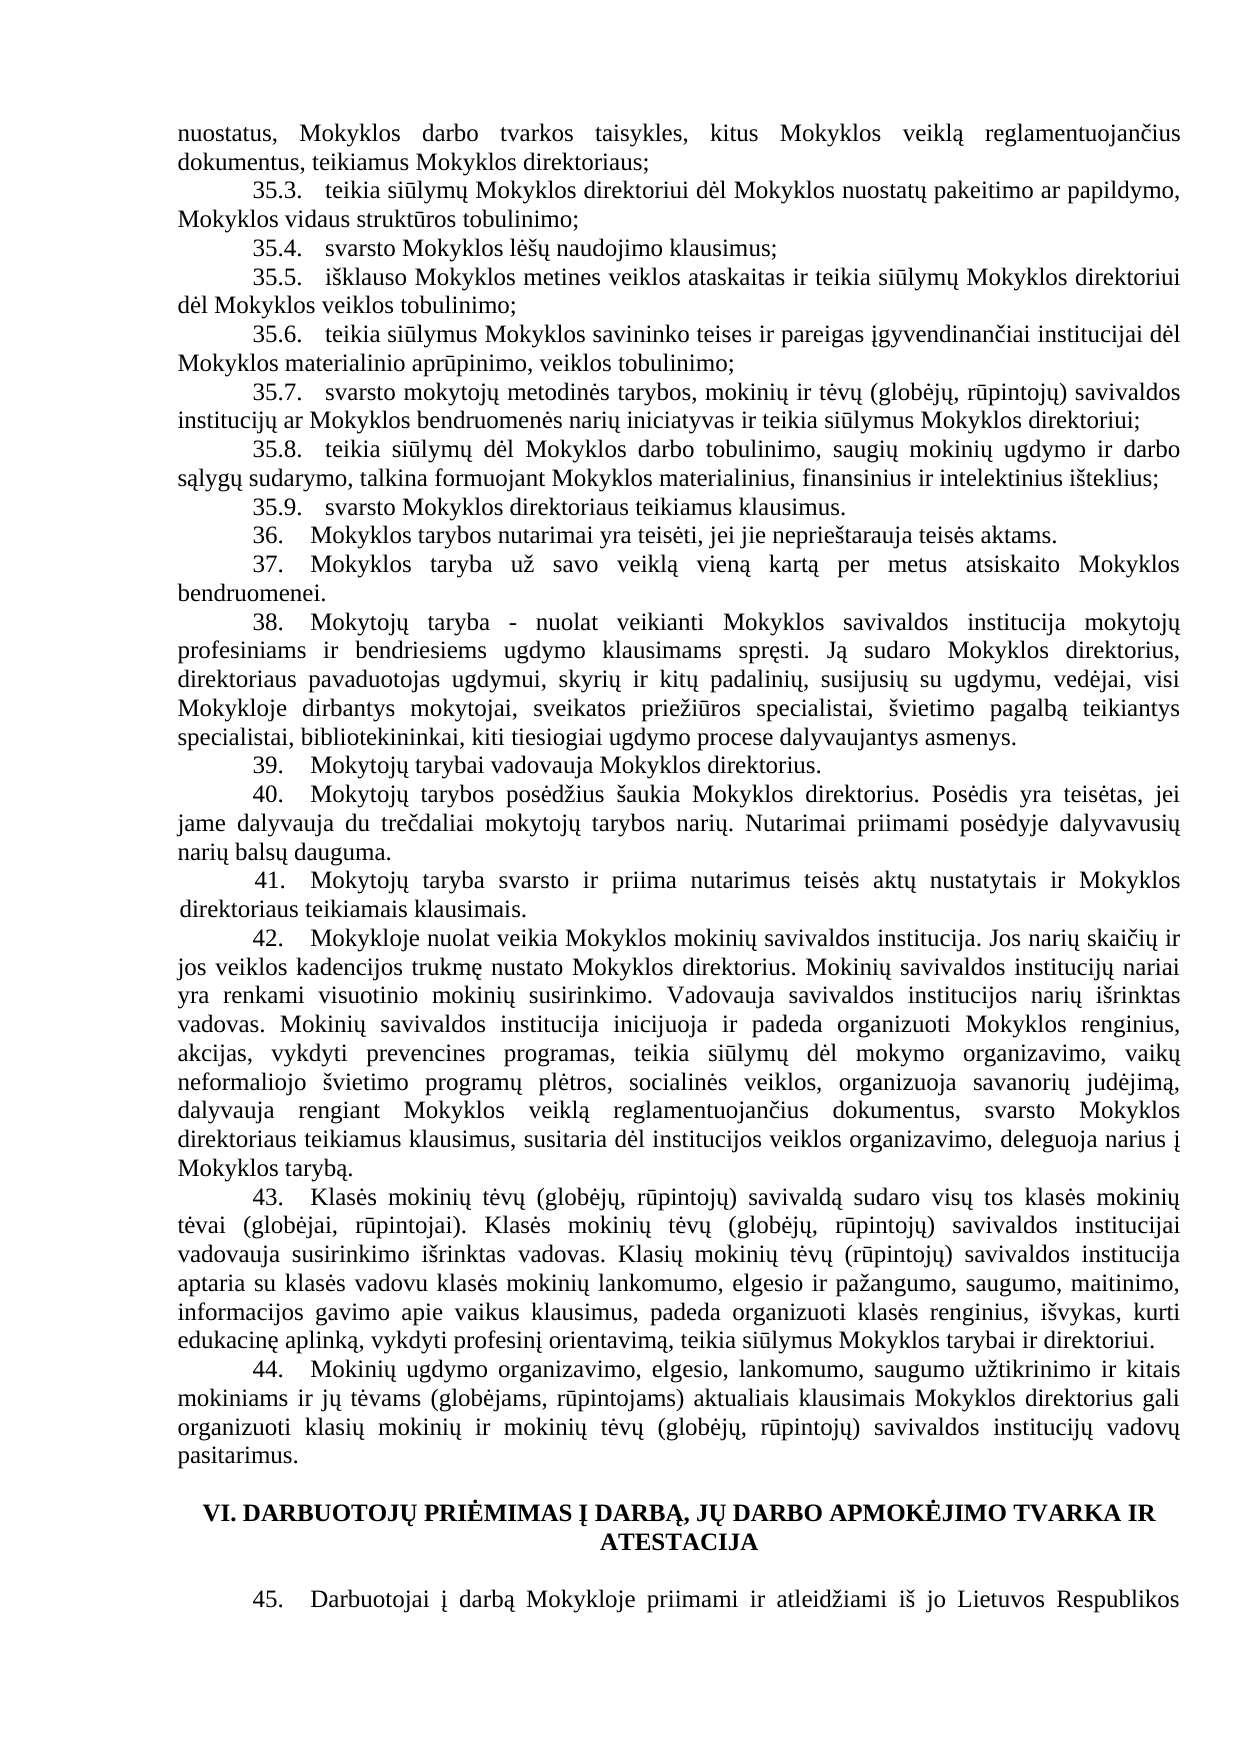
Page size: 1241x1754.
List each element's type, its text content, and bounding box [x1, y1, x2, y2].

text 35.5. išklauso Mokyklos metines veiklos ataskaitas ir teikia siūlymų Mokyklos direktoriui dėl Mokyklos veiklos tobulinimo; [177, 262, 1181, 319]
text 39. Mokytojų tarybai vadovauja Mokyklos direktorius. [177, 751, 1181, 779]
text 35.8. teikia siūlymų dėl Mokyklos darbo tobulinimo, saugių mokinių ugdymo ir darbo sąlygų sudarymo, talkina formuojant Mokyklos materialinius, finansinius ir intelektinius išteklius; [177, 434, 1181, 492]
text 42. Mokykloje nuolat veikia Mokyklos mokinių savivaldos institucija. Jos narių skaičių ir jos veiklos kadencijos trukmę nustato Mokyklos direktorius. Mokinių savivaldos institucijų nariai yra renkami visuotinio mokinių susirinkimo. Vadovauja savivaldos institucijos narių išrinktas vadovas. Mokinių savivaldos institucija inicijuoja ir padeda organizuoti Mokyklos renginius, akcijas, vykdyti prevencines programas, teikia siūlymų dėl mokymo organizavimo, vaikų neformaliojo švietimo programų plėtros, socialinės veiklos, organizuoja savanorių judėjimą, dalyvauja rengiant Mokyklos veiklą reglamentuojančius dokumentus, svarsto Mokyklos direktoriaus teikiamus klausimus, susitaria dėl institucijos veiklos organizavimo, deleguoja narius į Mokyklos tarybą. [177, 923, 1181, 1182]
text 35.9. svarsto Mokyklos direktoriaus teikiamus klausimus. [177, 492, 1181, 521]
text 35.3. teikia siūlymų Mokyklos direktoriui dėl Mokyklos nuostatų pakeitimo ar papildymo, Mokyklos vidaus struktūros tobulinimo; [177, 176, 1181, 233]
text 37. Mokyklos taryba už savo veiklą vieną kartą per metus atsiskaito Mokyklos bendruomenei. [177, 549, 1181, 607]
text 35.7. svarsto mokytojų metodinės tarybos, mokinių ir tėvų (globėjų, rūpintojų) savivaldos institucijų ar Mokyklos bendruomenės narių iniciatyvas ir teikia siūlymus Mokyklos direktoriui; [177, 377, 1181, 434]
text 38. Mokytojų taryba - nuolat veikianti Mokyklos savivaldos institucija mokytojų profesiniams ir bendriesiems ugdymo klausimams spręsti. Ją sudaro Mokyklos direktorius, direktoriaus pavaduotojas ugdymui, skyrių ir kitų padalinių, susijusių su ugdymu, vedėjai, visi Mokykloje dirbantys mokytojai, sveikatos priežiūros specialistai, švietimo pagalbą teikiantys specialistai, bibliotekininkai, kiti tiesiogiai ugdymo procese dalyvaujantys asmenys. [177, 607, 1181, 751]
text 44. Mokinių ugdymo organizavimo, elgesio, lankomumo, saugumo užtikrinimo ir kitais mokiniams ir jų tėvams (globėjams, rūpintojams) aktualiais klausimais Mokyklos direktorius gali organizuoti klasių mokinių ir mokinių tėvų (globėjų, rūpintojų) savivaldos institucijų vadovų pasitarimus. [177, 1354, 1181, 1469]
text 35.4. svarsto Mokyklos lėšų naudojimo klausimus; [177, 233, 1181, 262]
text 36. Mokyklos tarybos nutarimai yra teisėti, jei jie neprieštarauja teisės aktams. [177, 521, 1181, 549]
text 45. Darbuotojai į darbą Mokykloje priimami ir atleidžiami iš jo Lietuvos Respublikos [177, 1584, 1181, 1613]
text 40. Mokytojų tarybos posėdžius šaukia Mokyklos direktorius. Posėdis yra teisėtas, jei jame dalyvauja du trečdaliai mokytojų tarybos narių. Nutarimai priimami posėdyje dalyvavusių narių balsų dauguma. [177, 779, 1181, 866]
text 43. Klasės mokinių tėvų (globėjų, rūpintojų) savivaldą sudaro visų tos klasės mokinių tėvai (globėjai, rūpintojai). Klasės mokinių tėvų (globėjų, rūpintojų) savivaldos institucijai vadovauja susirinkimo išrinktas vadovas. Klasių mokinių tėvų (rūpintojų) savivaldos institucija aptaria su klasės vadovu klasės mokinių lankomumo, elgesio ir pažangumo, saugumo, maitinimo, informacijos gavimo apie vaikus klausimus, padeda organizuoti klasės renginius, išvykas, kurti edukacinę aplinką, vykdyti profesinį orientavimą, teikia siūlymus Mokyklos tarybai ir direktoriui. [177, 1182, 1181, 1354]
text VI. DARBUOTOJŲ PRIĖMIMAS Į DARBĄ, JŲ DARBO APMOKĖJIMO TVARKA IR ATESTACIJA [177, 1498, 1181, 1556]
text nuostatus, Mokyklos darbo tvarkos taisykles, kitus Mokyklos veiklą reglamentuojančius dokumentus, teikiamus Mokyklos direktoriaus; [177, 118, 1181, 176]
text 41. Mokytojų taryba svarsto ir priima nutarimus teisės aktų nustatytais ir Mokyklos direktoriaus teikiamais klausimais. [179, 866, 1181, 923]
text 35.6. teikia siūlymus Mokyklos savininko teises ir pareigas įgyvendinančiai institucijai dėl Mokyklos materialinio aprūpinimo, veiklos tobulinimo; [177, 319, 1181, 377]
